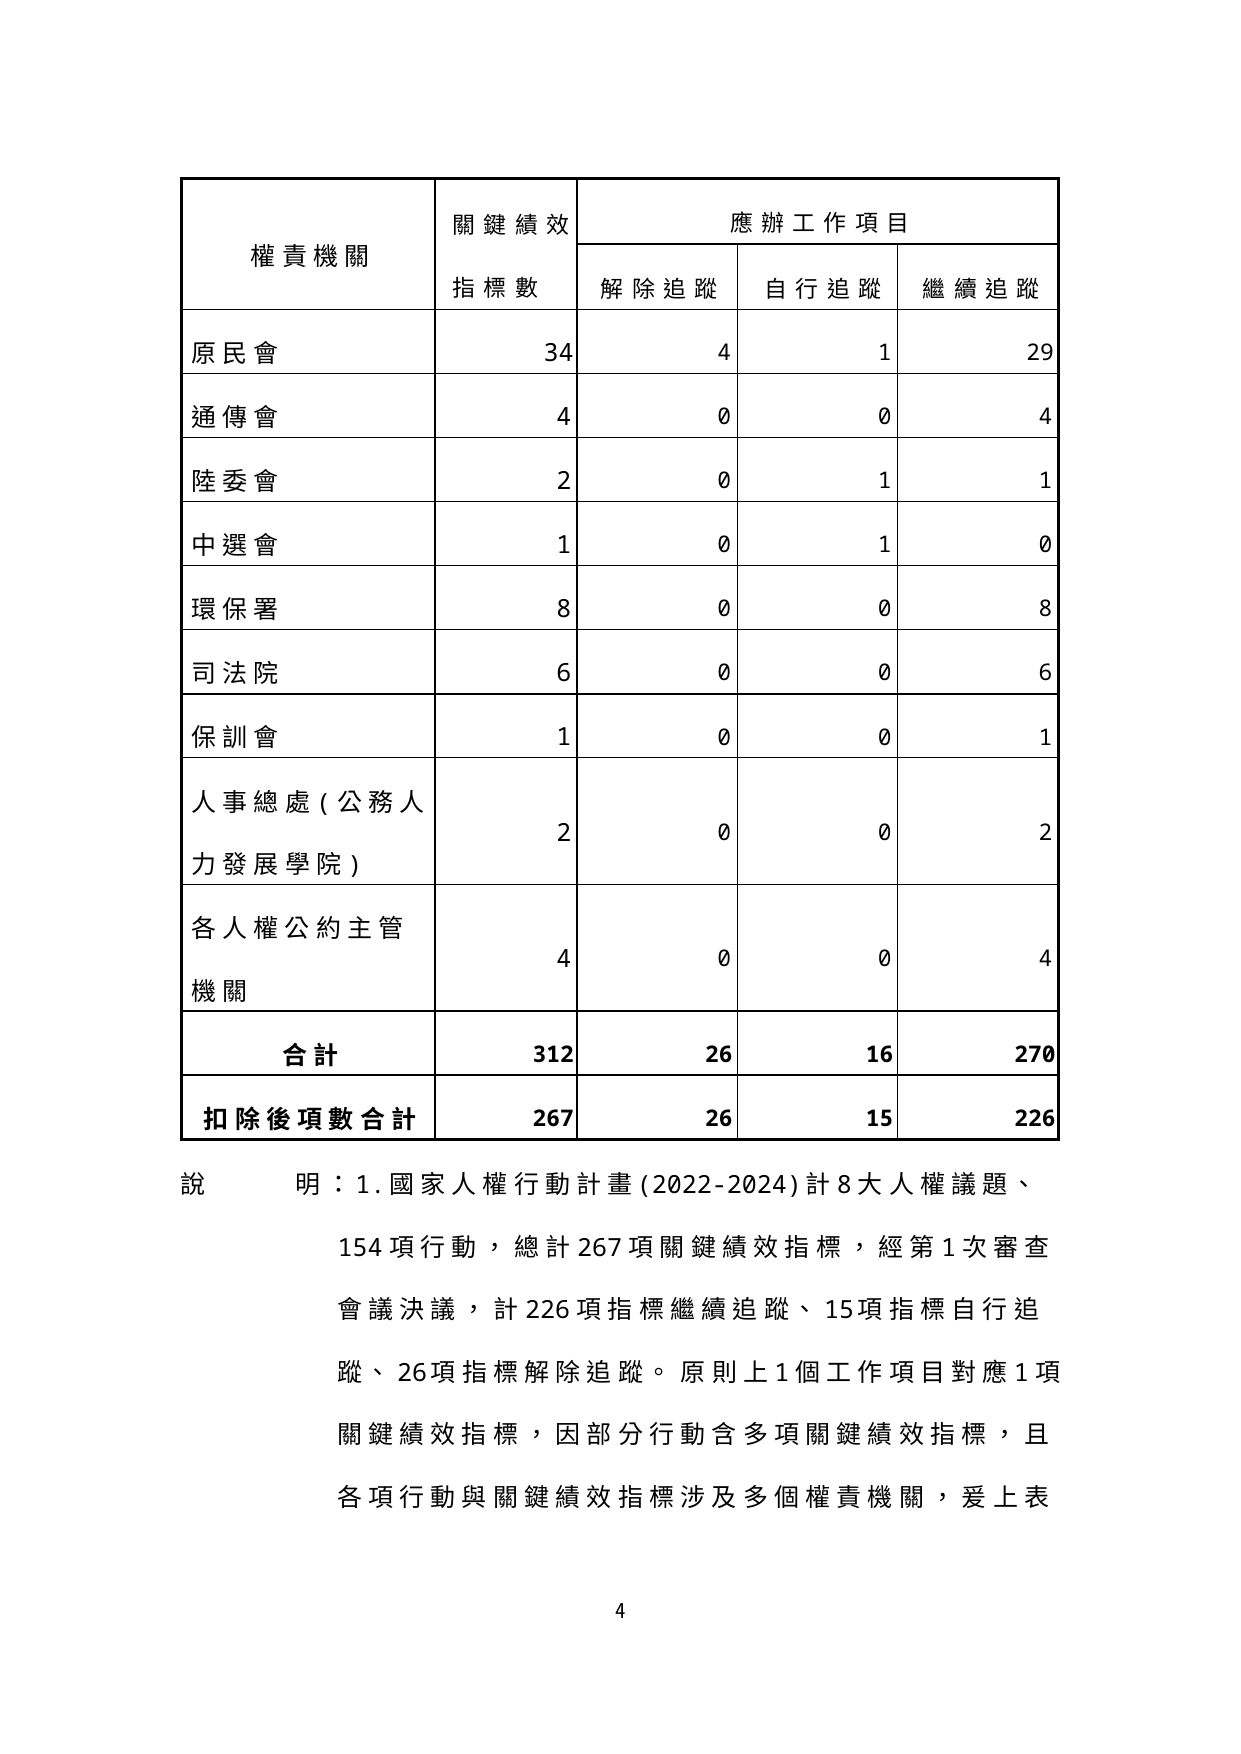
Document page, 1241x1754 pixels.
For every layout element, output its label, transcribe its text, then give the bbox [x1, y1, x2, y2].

table_header 權責機關 [183, 180, 434, 308]
table_cell 1 [436, 695, 576, 757]
table_cell 226 [898, 1076, 1057, 1138]
table_cell 4 [898, 374, 1057, 437]
table_cell 0 [578, 695, 737, 757]
table_cell 0 [578, 885, 737, 1010]
table_cell 1 [436, 502, 576, 565]
table_cell 1 [898, 438, 1057, 501]
table_cell 0 [738, 758, 897, 883]
table_cell 扣除後項數合計 [183, 1076, 434, 1138]
table_cell 自行追蹤 [738, 245, 897, 308]
table_cell 0 [738, 885, 897, 1010]
table_cell 原民會 [183, 310, 434, 372]
table_cell 0 [738, 374, 897, 437]
table_cell 中選會 [183, 502, 434, 565]
table_cell 0 [578, 438, 737, 501]
table_cell 0 [578, 374, 737, 437]
table_cell 8 [898, 566, 1057, 629]
table_cell 2 [436, 758, 576, 883]
table_cell 繼續追蹤 [898, 245, 1057, 308]
table_cell 司法院 [183, 630, 434, 693]
table_cell 1 [738, 502, 897, 565]
table_cell 0 [578, 502, 737, 565]
table_cell 4 [898, 885, 1057, 1010]
table_cell 26 [578, 1076, 737, 1138]
table_cell 1 [738, 310, 897, 372]
table_cell 29 [898, 310, 1057, 372]
table_cell 4 [436, 374, 576, 437]
table_cell 2 [436, 438, 576, 501]
table_cell 26 [578, 1012, 737, 1074]
table_cell 通傳會 [183, 374, 434, 437]
table_cell 保訓會 [183, 695, 434, 757]
table_cell 4 [578, 310, 737, 372]
table_cell 1 [738, 438, 897, 501]
table_cell 312 [436, 1012, 576, 1074]
table_header 關鍵績效指標數 [436, 180, 576, 308]
table_cell 0 [578, 566, 737, 629]
table_cell 環保署 [183, 566, 434, 629]
table_cell 6 [436, 630, 576, 693]
table_cell 6 [898, 630, 1057, 693]
table_cell 人事總處(公務人力發展學院) [183, 758, 434, 883]
table_cell 270 [898, 1012, 1057, 1074]
table_cell 陸委會 [183, 438, 434, 501]
table_cell 0 [578, 758, 737, 883]
table_cell 2 [898, 758, 1057, 883]
table_cell 0 [578, 630, 737, 693]
table_cell 0 [738, 695, 897, 757]
table_cell 1 [898, 695, 1057, 757]
text 說 明：1.國家人權行動計畫(2022-2024)計8大人權議題、154項行動，總計267項關鍵績效指標，經第1次審查會議決議，計226項指標繼續追蹤、15項指標自行追蹤、26項指標解除追蹤。原則上1個工作項目對應1項關鍵績效指標，因部分行動含多項關鍵績效指標，且各項行動與關鍵績效指標涉及多個權責機關，爰上表 [174, 1141, 1067, 1516]
table_header 應辦工作項目 [578, 180, 1057, 243]
table_cell 解除追蹤 [578, 245, 737, 308]
table_cell 15 [738, 1076, 897, 1138]
table_cell 合計 [183, 1012, 434, 1074]
table_cell 0 [738, 566, 897, 629]
table_cell 34 [436, 310, 576, 372]
table_cell 0 [898, 502, 1057, 565]
table_cell 0 [738, 630, 897, 693]
table_cell 16 [738, 1012, 897, 1074]
table_cell 8 [436, 566, 576, 629]
table_cell 267 [436, 1076, 576, 1138]
table_cell 4 [436, 885, 576, 1010]
table_cell 各人權公約主管機關 [183, 885, 434, 1010]
